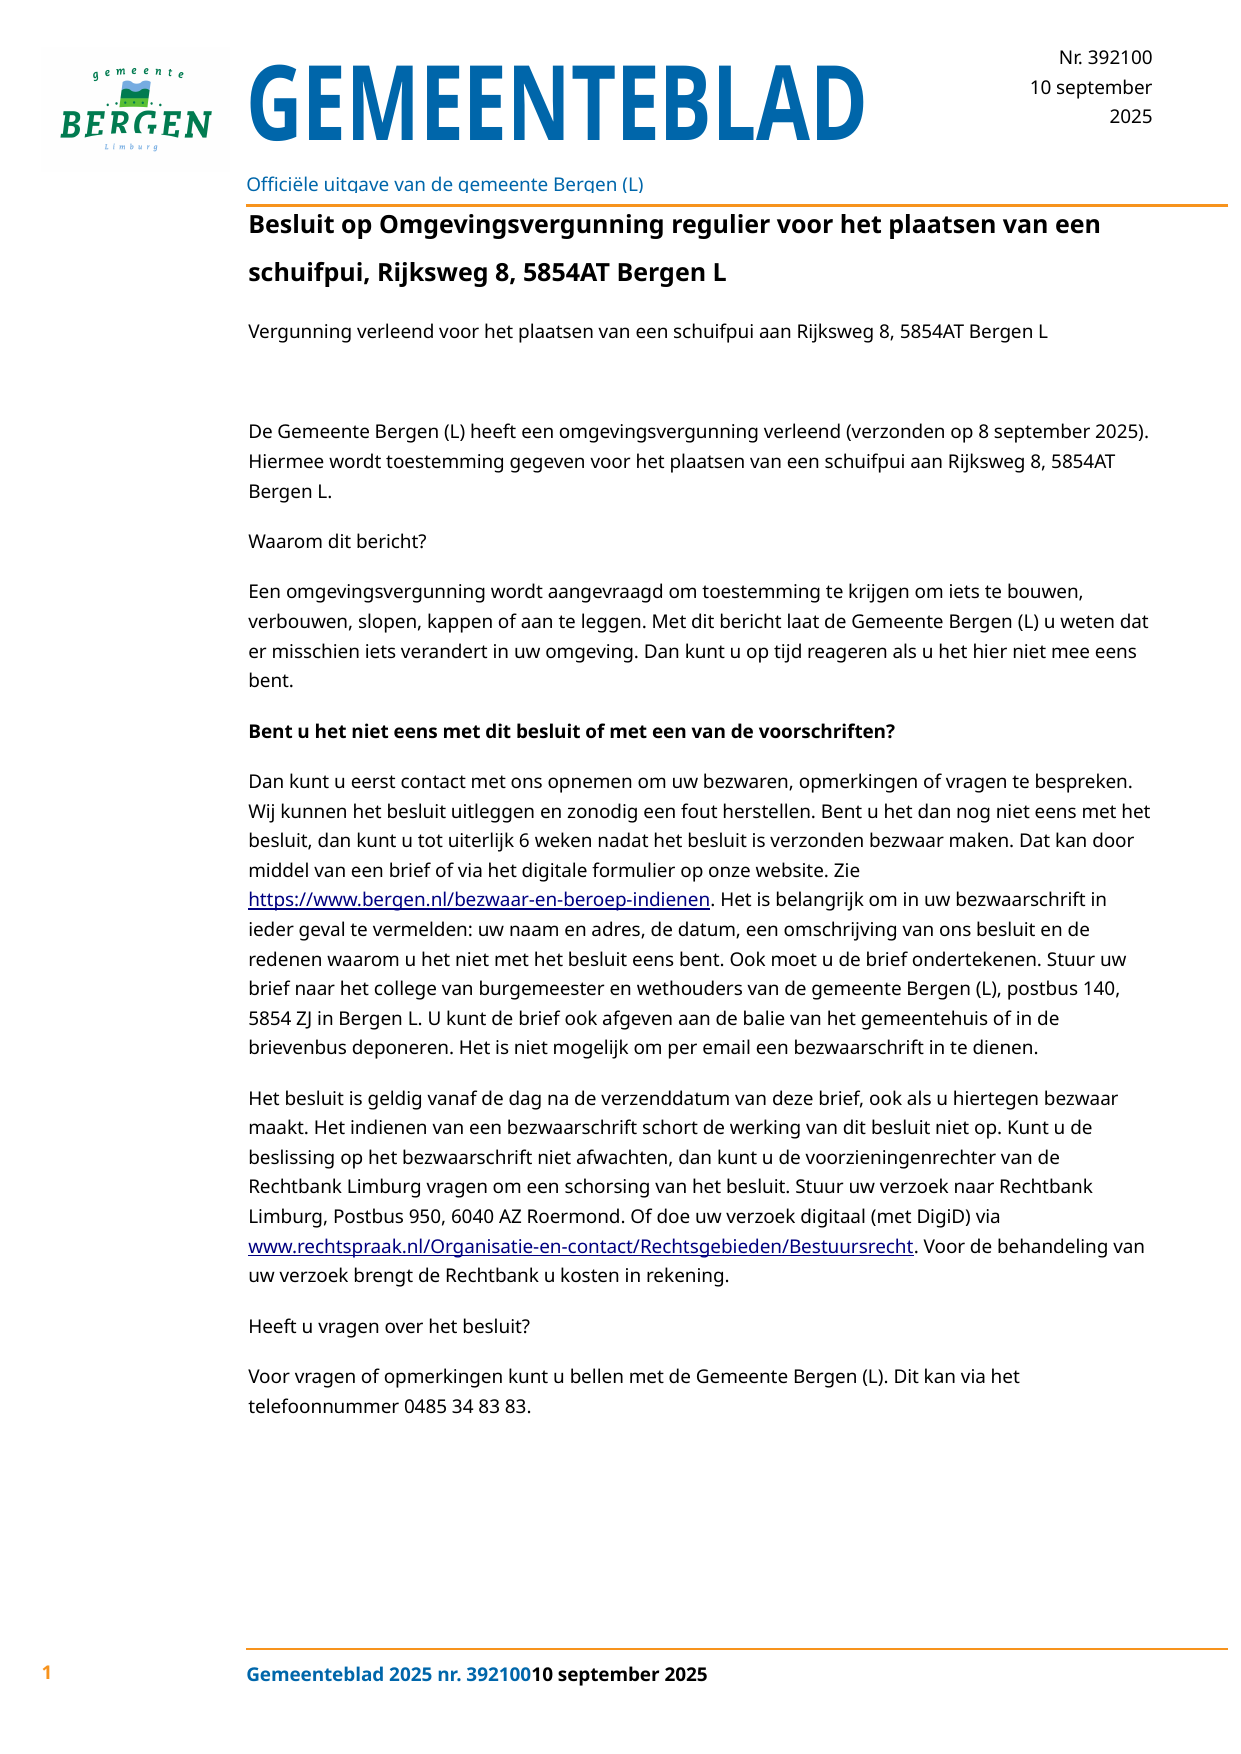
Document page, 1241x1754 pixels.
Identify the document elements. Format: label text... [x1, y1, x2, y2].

text Waarom dit bericht? [248, 528, 1152, 554]
text Bent u het niet eens met dit besluit of met een van de voorschriften? [248, 718, 1152, 744]
text Heeft u vragen over het besluit? [248, 1313, 1152, 1339]
text Besluit op Omgevingsvergunning regulier voor het plaatsen van een schuifpui, Rijksweg 8, 5854AT Bergen L [248, 207, 1152, 288]
picture [41, 47, 231, 172]
text Vergunning verleend voor het plaatsen van een schuifpui aan Rijksweg 8, 5854AT Bergen L [248, 318, 1152, 344]
text Voor vragen of opmerkingen kunt u bellen met de Gemeente Bergen (L). Dit kan via het telefoonnummer 0485 34 83 83. [248, 1363, 1152, 1419]
text Een omgevingsvergunning wordt aangevraagd om toestemming te krijgen om iets te bouwen, verbouwen, slopen, kappen of aan te leggen. Met dit bericht laat de Gemeente Bergen (L) u weten dat er misschien iets verandert in uw omgeving. Dan kunt u op tijd reageren als u het hier niet mee eens bent. [248, 579, 1152, 693]
text Het besluit is geldig vanaf de dag na de verzenddatum van deze brief, ook als u hiertegen bezwaar maakt. Het indienen van een bezwaarschrift schort de werking van dit besluit niet op. Kunt u de beslissing op het bezwaarschrift niet afwachten, dan kunt u de voorzieningenrechter van de Rechtbank Limburg vragen om een schorsing van het besluit. Stuur uw verzoek naar Rechtbank Limburg, Postbus 950, 6040 AZ Roermond. Of doe uw verzoek digitaal (met DigiD) via www.rechtspraak.nl/Organisatie-en-contact/Rechtsgebieden/Bestuursrecht. Voor de behandeling van uw verzoek brengt de Rechtbank u kosten in rekening. [248, 1085, 1152, 1288]
text De Gemeente Bergen (L) heeft een omgevingsvergunning verleend (verzonden op 8 september 2025). Hiermee wordt toestemming gegeven voor het plaatsen van een schuifpui aan Rijksweg 8, 5854AT Bergen L. [248, 419, 1152, 504]
text Dan kunt u eerst contact met ons opnemen om uw bezwaren, opmerkingen of vragen te bespreken. Wij kunnen het besluit uitleggen en zonodig een fout herstellen. Bent u het dan nog niet eens met het besluit, dan kunt u tot uiterlijk 6 weken nadat het besluit is verzonden bezwaar maken. Dat kan door middel van een brief of via het digitale formulier op onze website. Zie https://www.bergen.nl/bezwaar-en-beroep-indienen. Het is belangrijk om in uw bezwaarschrift in ieder geval te vermelden: uw naam en adres, de datum, een omschrijving van ons besluit en de redenen waarom u het niet met het besluit eens bent. Ook moet u de brief ondertekenen. Stuur uw brief naar het college van burgemeester en wethouders van de gemeente Bergen (L), postbus 140, 5854 ZJ in Bergen L. U kunt de brief ook afgeven aan de balie van het gemeentehuis of in de brievenbus deponeren. Het is niet mogelijk om per email een bezwaarschrift in te dienen. [248, 768, 1152, 1060]
